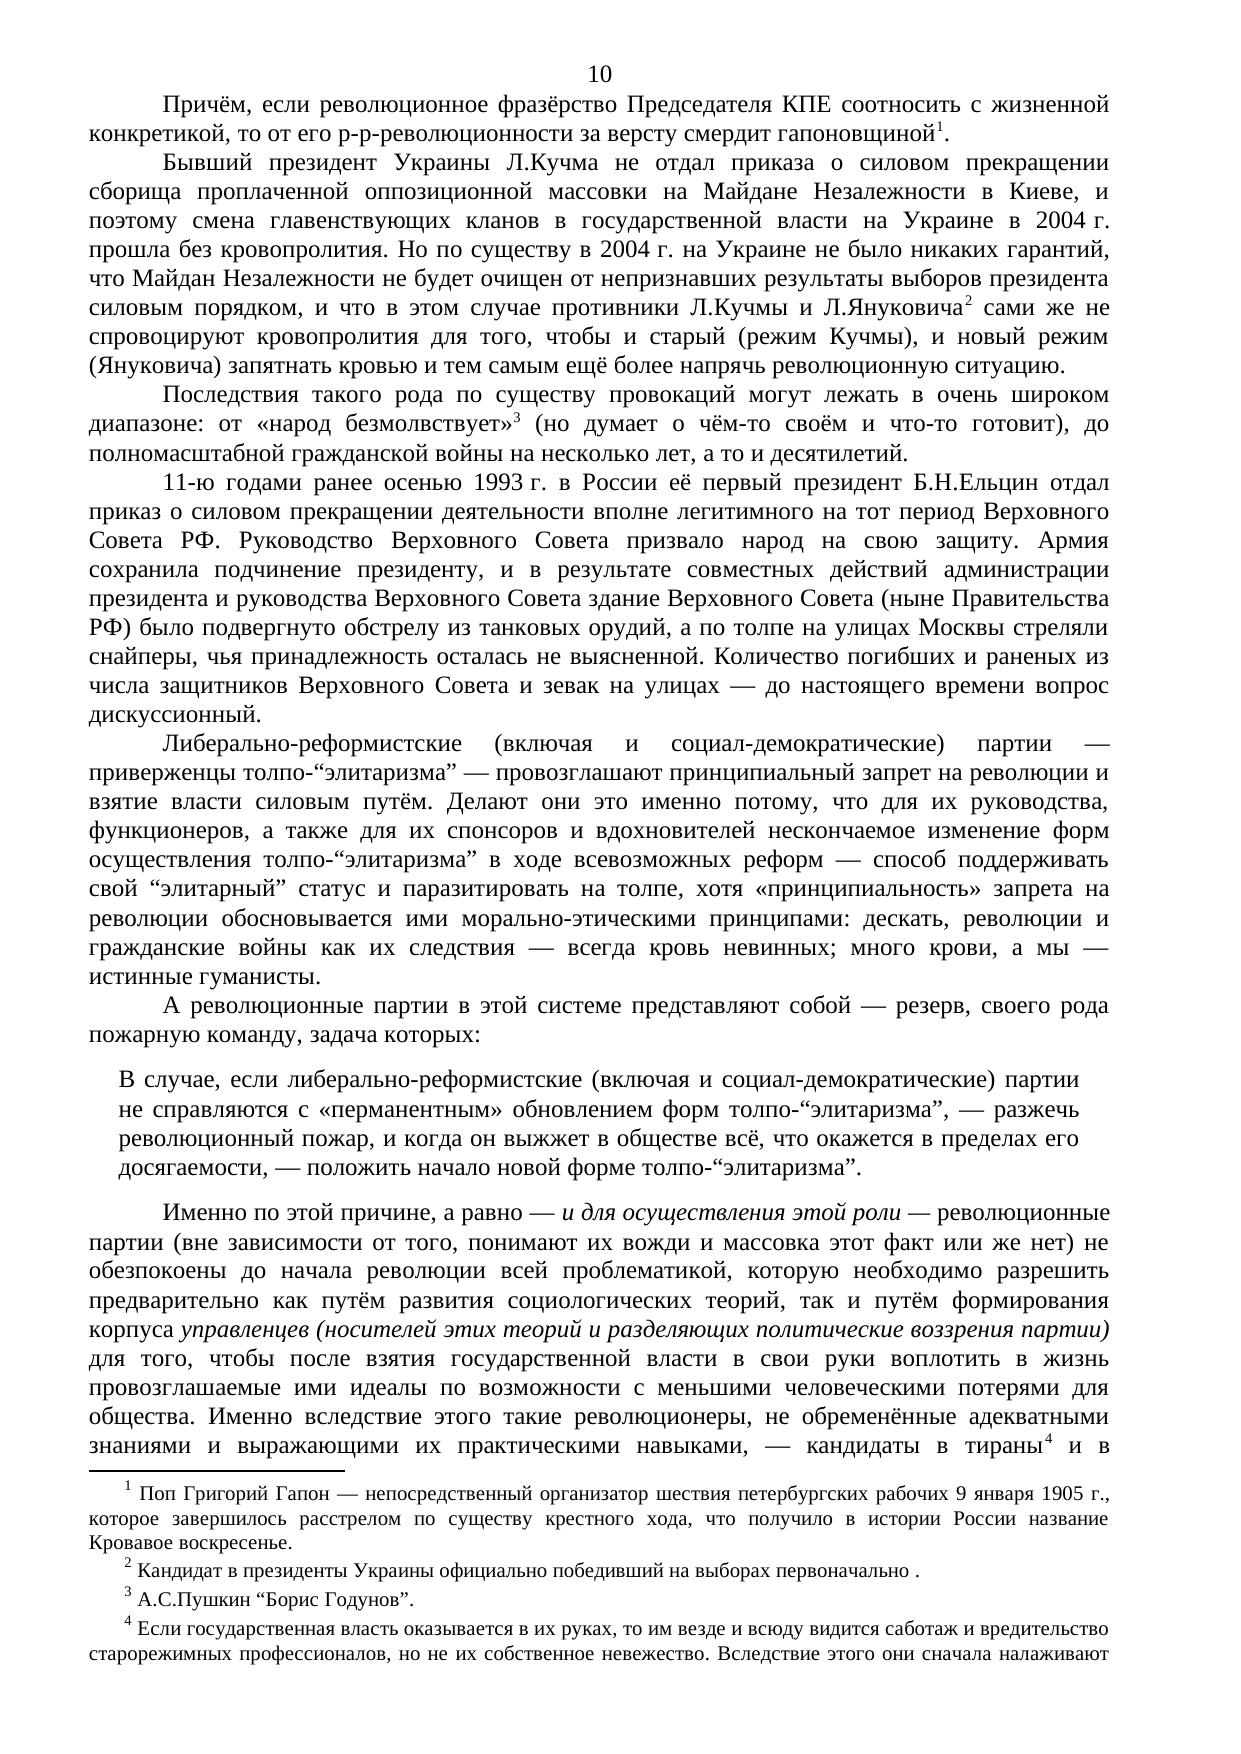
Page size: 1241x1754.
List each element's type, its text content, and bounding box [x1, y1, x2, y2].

text Последствия такого рода по существу провокаций могут лежать в очень широком диапазоне: от «народ безмолвствует» (но думает о чём-то своём и что-то готовит), до полномасштабной гражданской войны на несколько лет, а то и десятилетий. [89, 379, 1110, 466]
text 11-ю годами ранее осенью 1993 г. в России её первый президент Б.Н.Ельцин отдал приказ о силовом прекращении деятельности вполне легитимного на тот период Верховного Совета РФ. Руководство Верховного Совета призвало народ на свою защиту. Армия сохранила подчинение президенту, и в результате совместных действий администрации президента и руководства Верховного Совета здание Верховного Совета (ныне Правительства РФ) было подвергнуто обстрелу из танковых орудий, а по толпе на улицах Москвы стреляли снайперы, чья принадлежность осталась не выясненной. Количество погибших и раненых из числа защитников Верховного Совета и зевак на улицах — до настоящего времени вопрос дискуссионный. [89, 466, 1110, 728]
text Если государственная власть оказывается в их руках, то им везде и всюду видится саботаж и вредительство старорежимных профессионалов, но не их собственное невежество. Вследствие этого они сначала налаживают [89, 1612, 1110, 1665]
text Либерально-реформистские (включая и социал-демократические) партии — приверженцы толпо-“элитаризма” — провозглашают принципиальный запрет на революции и взятие власти силовым путём. Делают они это именно потому, что для их руководства, функционеров, а также для их спонсоров и вдохновителей нескончаемое изменение форм осуществления толпо-“элитаризма” в ходе всевозможных реформ — способ поддерживать свой “элитарный” статус и паразитировать на толпе, хотя «принципиальность» запрета на революции обосновывается ими морально-этическими принципами: дескать, революции и гражданские войны как их следствия — всегда кровь невинных; много крови, а мы — истинные гуманисты. [89, 728, 1110, 989]
text В случае, если либерально-реформистские (включая и социал-демократические) партии не справляются с «перманентным» обновлением форм толпо-“элитаризма”, — разжечь революционный пожар, и когда он выжжет в обществе всё, что окажется в пределах его досягаемости, — положить начало новой форме толпо-“элитаризма”. [118, 1064, 1081, 1181]
text А.С.Пушкин “Борис Годунов”. [89, 1583, 1110, 1612]
text Бывший президент Украины Л.Кучма не отдал приказа о силовом прекращении сборища проплаченной оппозиционной массовки на Майдане Незалежности в Киеве, и поэтому смена главенствующих кланов в государственной власти на Украине в 2004 г. прошла без кровопролития. Но по существу в 2004 г. на Украине не было никаких гарантий, что Майдан Незалежности не будет очищен от непризнавших результаты выборов президента силовым порядком, и что в этом случае противники Л.Кучмы и Л.Януковича сами же не спровоцируют кровопролития для того, чтобы и старый (режим Кучмы), и новый режим (Януковича) запятнать кровью и тем самым ещё более напрячь революционную ситуацию. [89, 147, 1110, 379]
text Причём, если революционное фразёрство Председателя КПЕ соотносить с жизненной конкретикой, то от его р-р-революционности за версту смердит гапоновщиной. [89, 89, 1110, 147]
text Именно по этой причине, а равно — и для осуществления этой роли — революционные партии (вне зависимости от того, понимают их вожди и массовка этот факт или же нет) не обезпокоены до начала революции всей проблематикой, которую необходимо разрешить предварительно как путём развития социологических теорий, так и путём формирования корпуса управленцев (носителей этих теорий и разделяющих политические воззрения партии) для того, чтобы после взятия государственной власти в свои руки воплотить в жизнь провозглашаемые ими идеалы по возможности с меньшими человеческими потерями для общества. Именно вследствие этого такие революционеры, не обременённые адекватными знаниями и выражающими их практическими навыками, — кандидаты в тираны и в бюрократы режима, который может возникнуть в случае успеха «их» революции. Но в действительности революция не их по существу, а результат созданной той или иной концептуальной властью революционной ситуации, в разрешении которой в свою пользу революционные партии достигают иногда успеха, но иногда успеха достигают и консервативные партии или мафиозно организованные политические силы — кто окажется более дееспособным. [89, 1197, 1110, 1459]
text Кандидат в президенты Украины официально победивший на выборах первоначально . [89, 1554, 1110, 1583]
text Поп Григорий Гапон — непосредственный организатор шествия петербургских рабочих 9 января 1905 г., которое завершилось расстрелом по существу крестного хода, что получило в истории России название Кровавое воскресенье. [89, 1477, 1110, 1554]
text А революционные партии в этой системе представляют собой — резерв, своего рода пожарную команду, задача которых: [89, 989, 1110, 1048]
